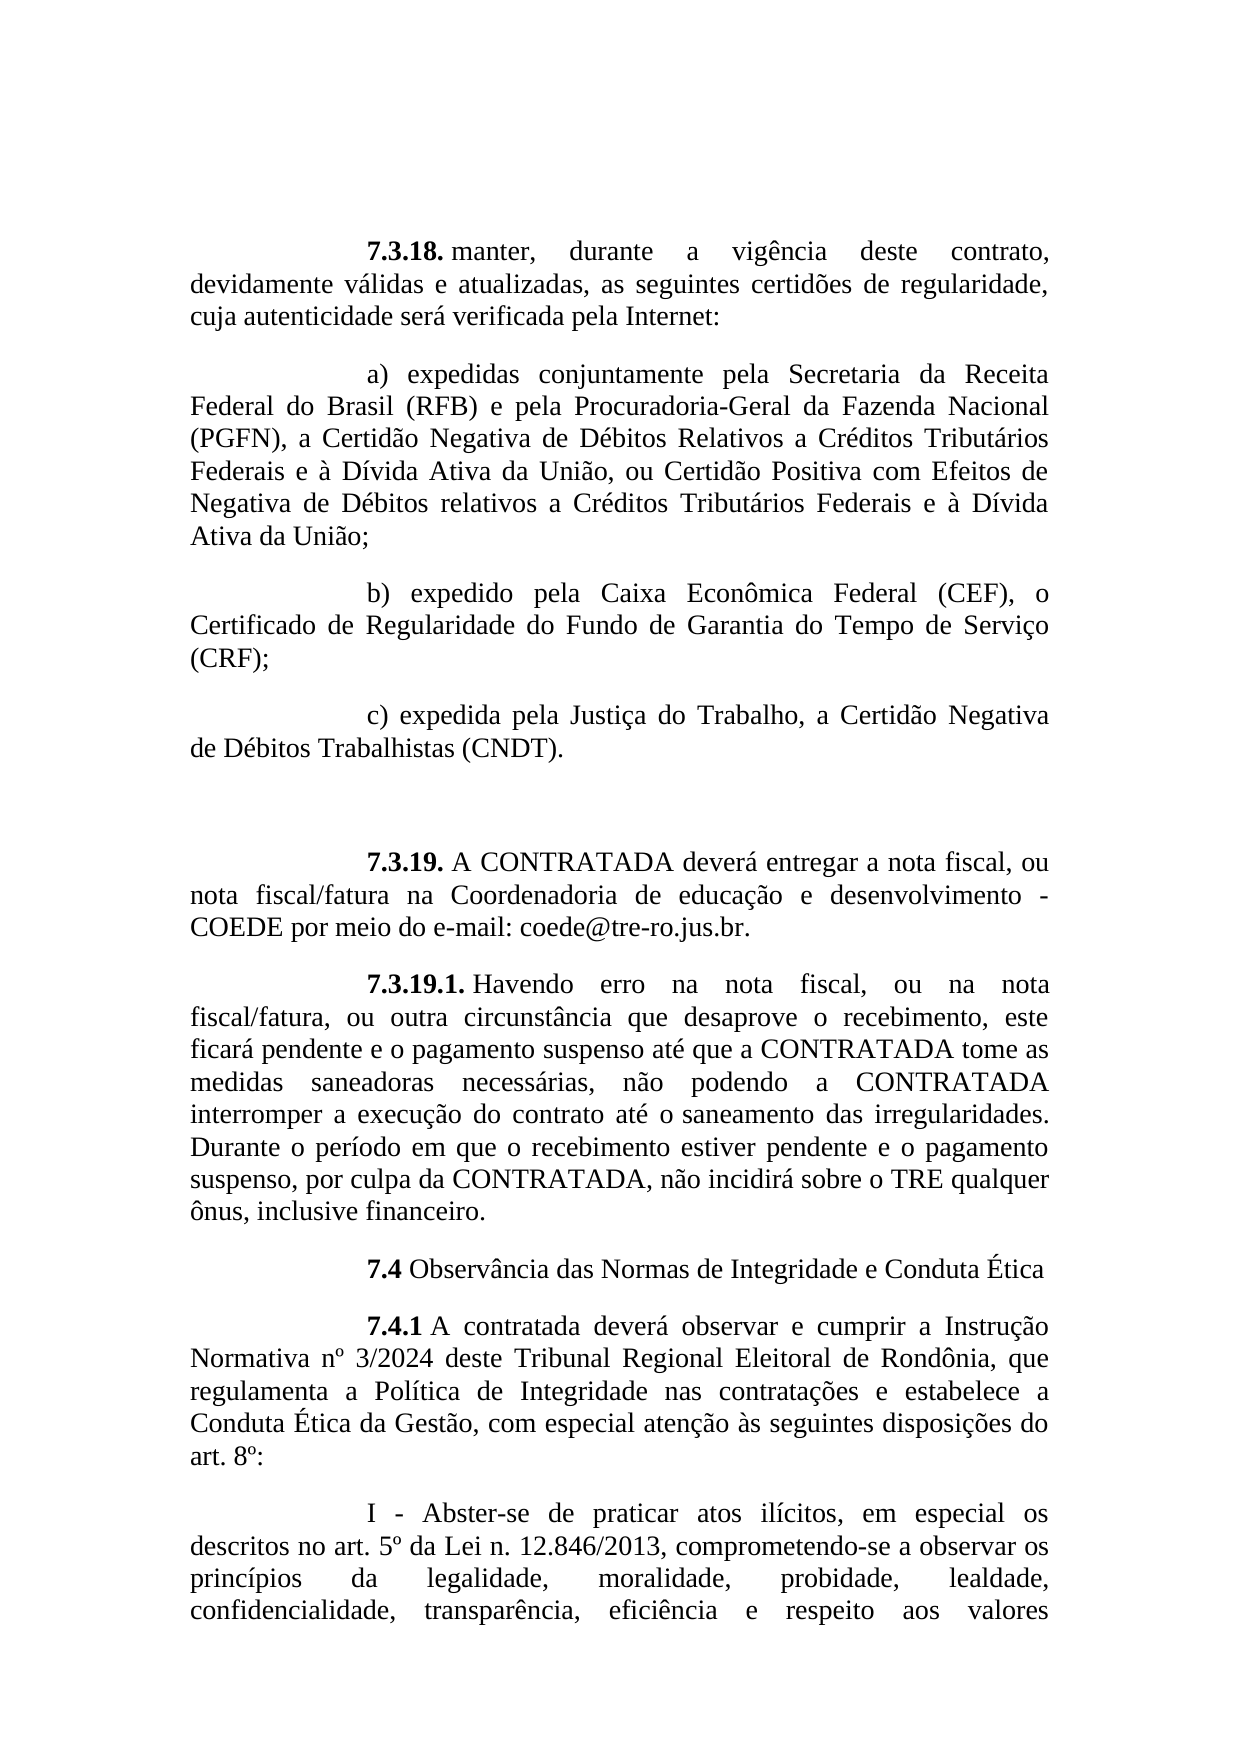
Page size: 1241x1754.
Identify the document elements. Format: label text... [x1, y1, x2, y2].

text 7.4 Observância das Normas de Integridade e Conduta Ética [190, 1252, 1051, 1284]
text I - Abster-se de praticar atos ilícitos, em especial os descritos no art. 5º da Lei n. 12.846/2013, comprometendo-se a observar os princípios da legalidade, moralidade, probidade, lealdade, confidencialidade, transparência, eficiência e respeito aos valores [190, 1496, 1051, 1626]
text 7.3.18. manter, durante a vigência deste contrato, devidamente válidas e atualizadas, as seguintes certidões de regularidade, cuja autenticidade será verificada pela Internet: [190, 234, 1051, 332]
text c) expedida pela Justiça do Trabalho, a Certidão Negativa de Débitos Trabalhistas (CNDT). [190, 698, 1051, 763]
text 7.3.19.1. Havendo erro na nota fiscal, ou na nota fiscal/fatura, ou outra circunstância que desaprove o recebimento, este ficará pendente e o pagamento suspenso até que a CONTRATADA tome as medidas saneadoras necessárias, não podendo a CONTRATADA interromper a execução do contrato até o saneamento das irregularidades. Durante o período em que o recebimento estiver pendente e o pagamento suspenso, por culpa da CONTRATADA, não incidirá sobre o TRE qualquer ônus, inclusive financeiro. [190, 968, 1051, 1227]
text a) expedidas conjuntamente pela Secretaria da Receita Federal do Brasil (RFB) e pela Procuradoria-Geral da Fazenda Nacional (PGFN), a Certidão Negativa de Débitos Relativos a Créditos Tributários Federais e à Dívida Ativa da União, ou Certidão Positiva com Efeitos de Negativa de Débitos relativos a Créditos Tributários Federais e à Dívida Ativa da União; [190, 357, 1051, 551]
text b) expedido pela Caixa Econômica Federal (CEF), o Certificado de Regularidade do Fundo de Garantia do Tempo de Serviço (CRF); [190, 576, 1051, 673]
text 7.4.1 A contratada deverá observar e cumprir a Instrução Normativa nº 3/2024 deste Tribunal Regional Eleitoral de Rondônia, que regulamenta a Política de Integridade nas contratações e estabelece a Conduta Ética da Gestão, com especial atenção às seguintes disposições do art. 8º: [190, 1309, 1051, 1471]
text 7.3.19. A CONTRATADA deverá entregar a nota fiscal, ou nota fiscal/fatura na Coordenadoria de educação e desenvolvimento - COEDE por meio do e-mail: coede@tre-ro.jus.br. [190, 845, 1051, 943]
